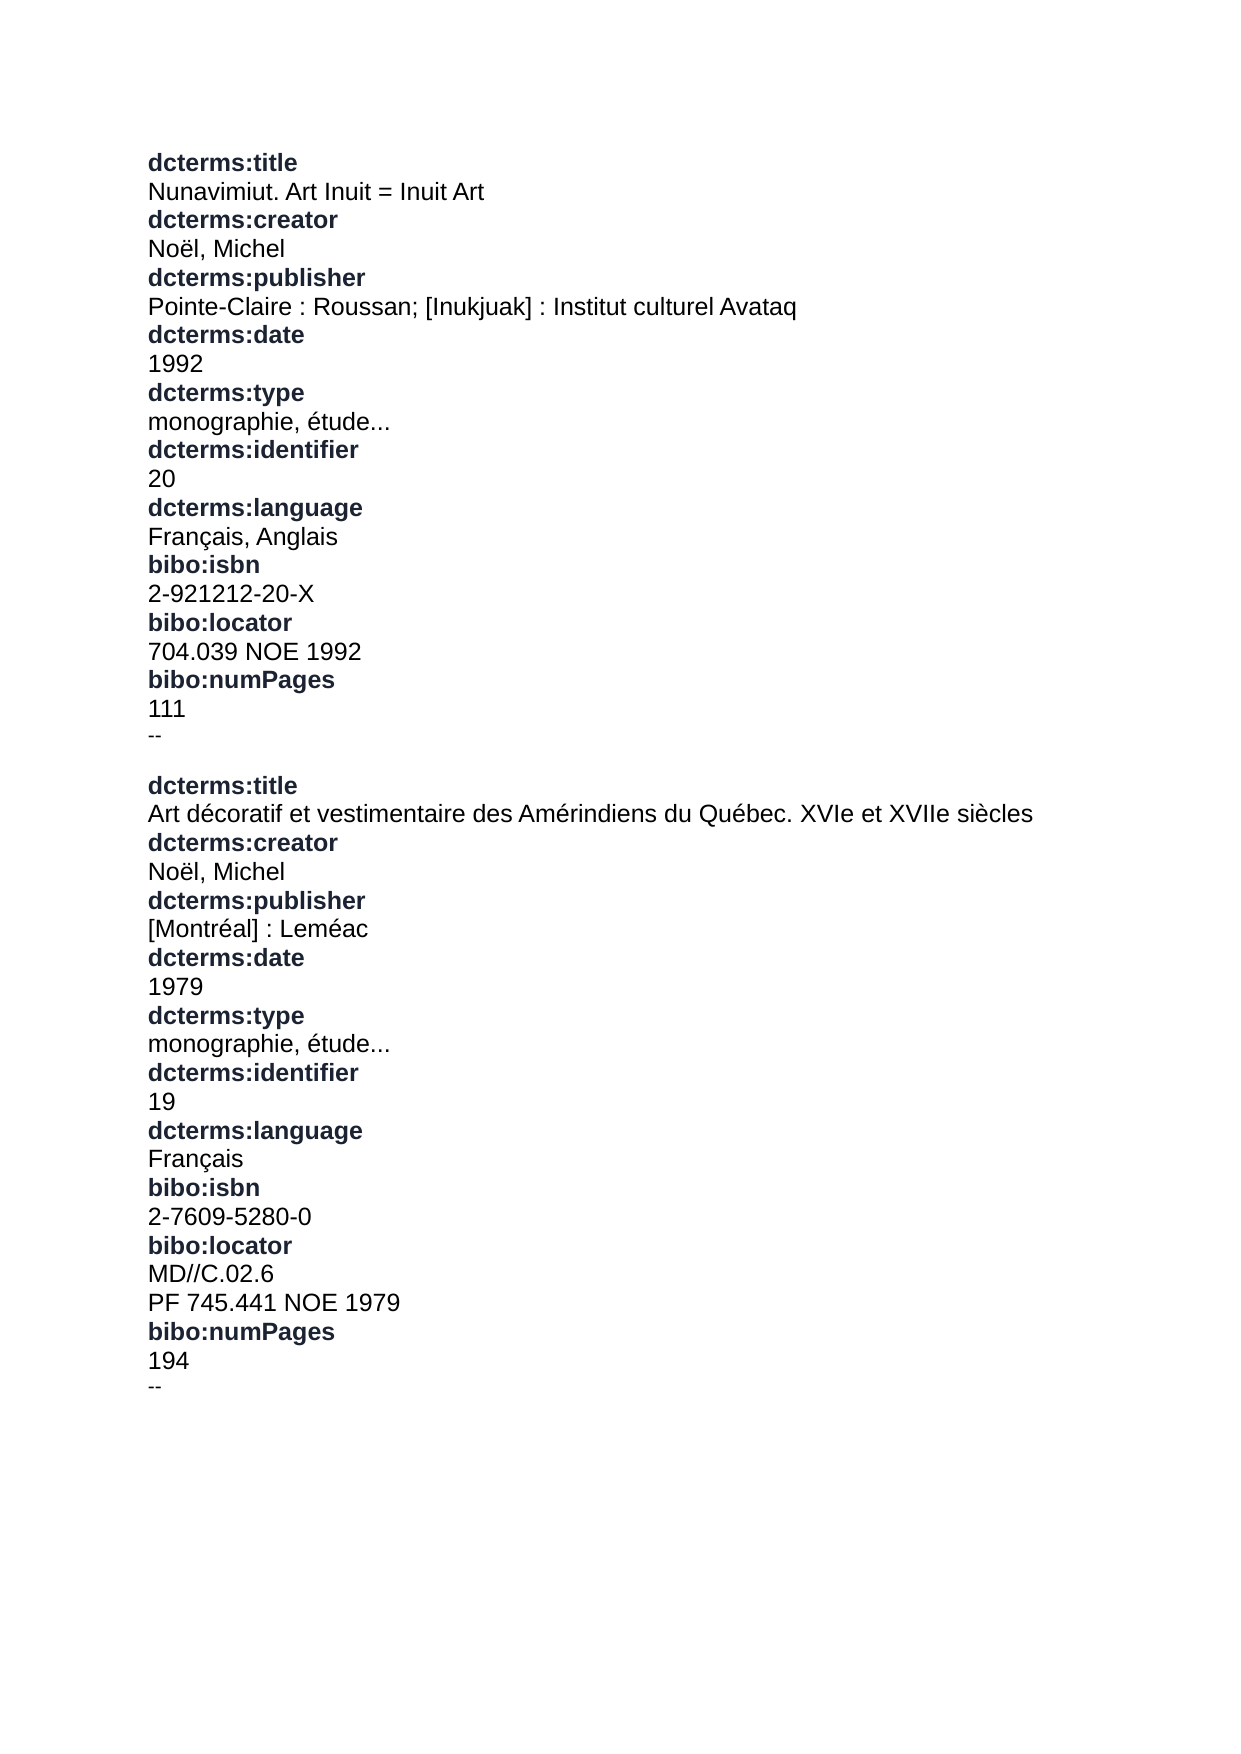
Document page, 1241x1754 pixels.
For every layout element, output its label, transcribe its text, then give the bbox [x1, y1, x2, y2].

text 194 [148, 1346, 1092, 1374]
text dcterms:identifier [148, 435, 1092, 464]
text Français, Anglais [148, 521, 1092, 550]
text 19 [148, 1087, 1092, 1116]
text dcterms:title [148, 148, 1092, 176]
text 2-921212-20-X [148, 579, 1092, 608]
text 20 [148, 464, 1092, 493]
text monographie, étude... [148, 1029, 1092, 1058]
text Noël, Michel [148, 857, 1092, 886]
text bibo:isbn [148, 1173, 1092, 1202]
text -- [148, 723, 1092, 747]
text bibo:numPages [148, 665, 1092, 694]
text Nunavimiut. Art Inuit = Inuit Art [148, 176, 1092, 205]
text MD//C.02.6 [148, 1259, 1092, 1288]
text Pointe-Claire : Roussan; [Inukjuak] : Institut culturel Avataq [148, 291, 1092, 320]
text dcterms:publisher [148, 886, 1092, 914]
text Art décoratif et vestimentaire des Amérindiens du Québec. XVIe et XVIIe siècles [148, 799, 1092, 828]
text bibo:locator [148, 1231, 1092, 1259]
text dcterms:publisher [148, 263, 1092, 291]
text dcterms:creator [148, 205, 1092, 234]
text -- [148, 1374, 1092, 1398]
text 1992 [148, 349, 1092, 378]
text dcterms:type [148, 378, 1092, 406]
text dcterms:date [148, 943, 1092, 972]
text dcterms:identifier [148, 1058, 1092, 1087]
text bibo:numPages [148, 1317, 1092, 1346]
text dcterms:type [148, 1001, 1092, 1029]
text dcterms:date [148, 320, 1092, 349]
text [Montréal] : Leméac [148, 914, 1092, 943]
text 704.039 NOE 1992 [148, 636, 1092, 665]
text 111 [148, 694, 1092, 723]
text bibo:isbn [148, 550, 1092, 579]
text bibo:locator [148, 608, 1092, 636]
text dcterms:language [148, 493, 1092, 521]
text monographie, étude... [148, 406, 1092, 435]
text 1979 [148, 972, 1092, 1001]
text 2-7609-5280-0 [148, 1202, 1092, 1231]
text Français [148, 1144, 1092, 1173]
text dcterms:creator [148, 828, 1092, 857]
text PF 745.441 NOE 1979 [148, 1288, 1092, 1317]
text dcterms:language [148, 1116, 1092, 1144]
text dcterms:title [148, 771, 1092, 799]
text Noël, Michel [148, 234, 1092, 263]
